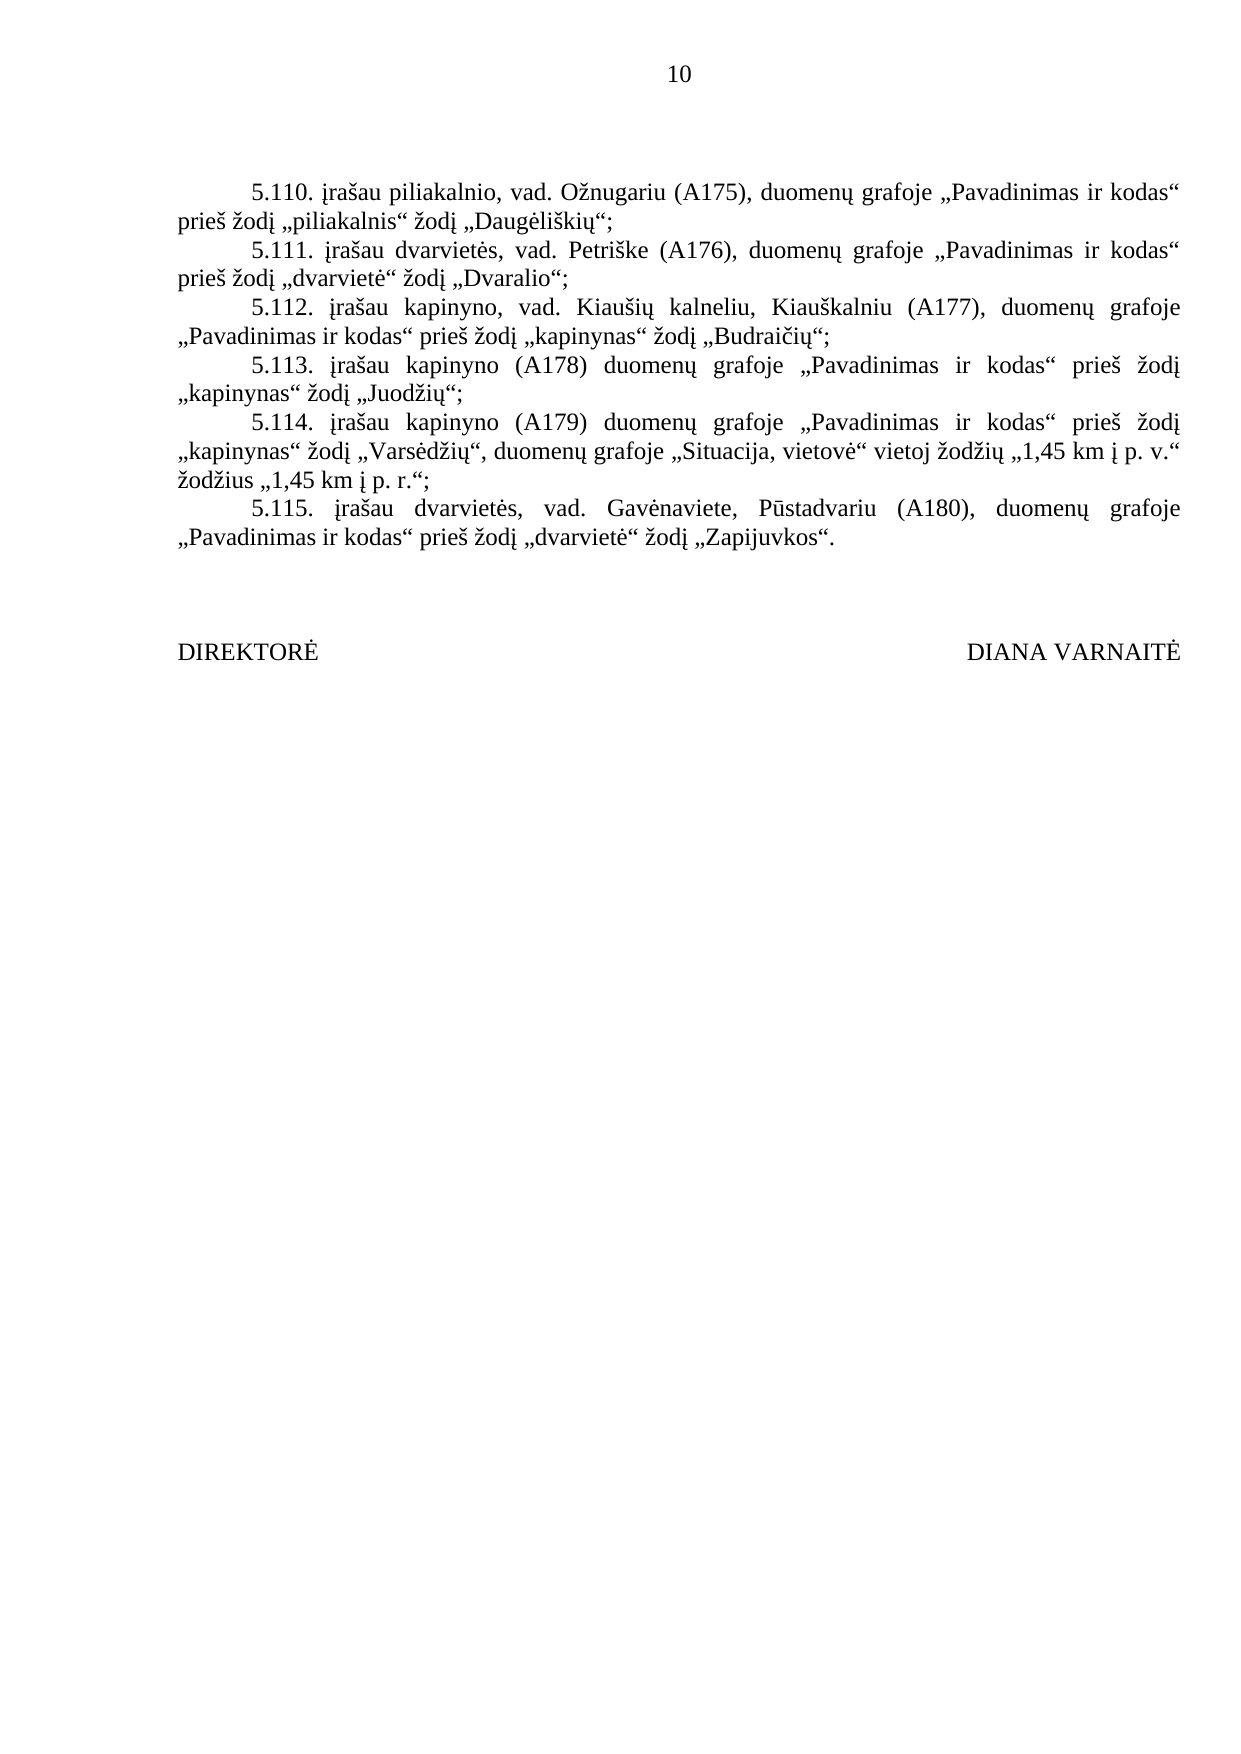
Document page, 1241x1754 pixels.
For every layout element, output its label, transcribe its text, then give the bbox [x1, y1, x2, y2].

text DIREKTORĖ DIANA VARNAITĖ [177, 637, 1181, 666]
text 5.114. įrašau kapinyno (A179) duomenų grafoje „Pavadinimas ir kodas“ prieš žodį „kapinynas“ žodį „Varsėdžių“, duomenų grafoje „Situacija, vietovė“ vietoj žodžių „1,45 km į p. v.“ žodžius „1,45 km į p. r.“; [177, 407, 1181, 493]
text 5.113. įrašau kapinyno (A178) duomenų grafoje „Pavadinimas ir kodas“ prieš žodį „kapinynas“ žodį „Juodžių“; [177, 350, 1181, 407]
text 5.110. įrašau piliakalnio, vad. Ožnugariu (A175), duomenų grafoje „Pavadinimas ir kodas“ prieš žodį „piliakalnis“ žodį „Daugėliškių“; [177, 177, 1181, 235]
text 5.115. įrašau dvarvietės, vad. Gavėnaviete, Pūstadvariu (A180), duomenų grafoje „Pavadinimas ir kodas“ prieš žodį „dvarvietė“ žodį „Zapijuvkos“. [177, 493, 1181, 551]
text 5.111. įrašau dvarvietės, vad. Petriške (A176), duomenų grafoje „Pavadinimas ir kodas“ prieš žodį „dvarvietė“ žodį „Dvaralio“; [177, 235, 1181, 292]
text 5.112. įrašau kapinyno, vad. Kiaušių kalneliu, Kiauškalniu (A177), duomenų grafoje „Pavadinimas ir kodas“ prieš žodį „kapinynas“ žodį „Budraičių“; [177, 292, 1181, 350]
